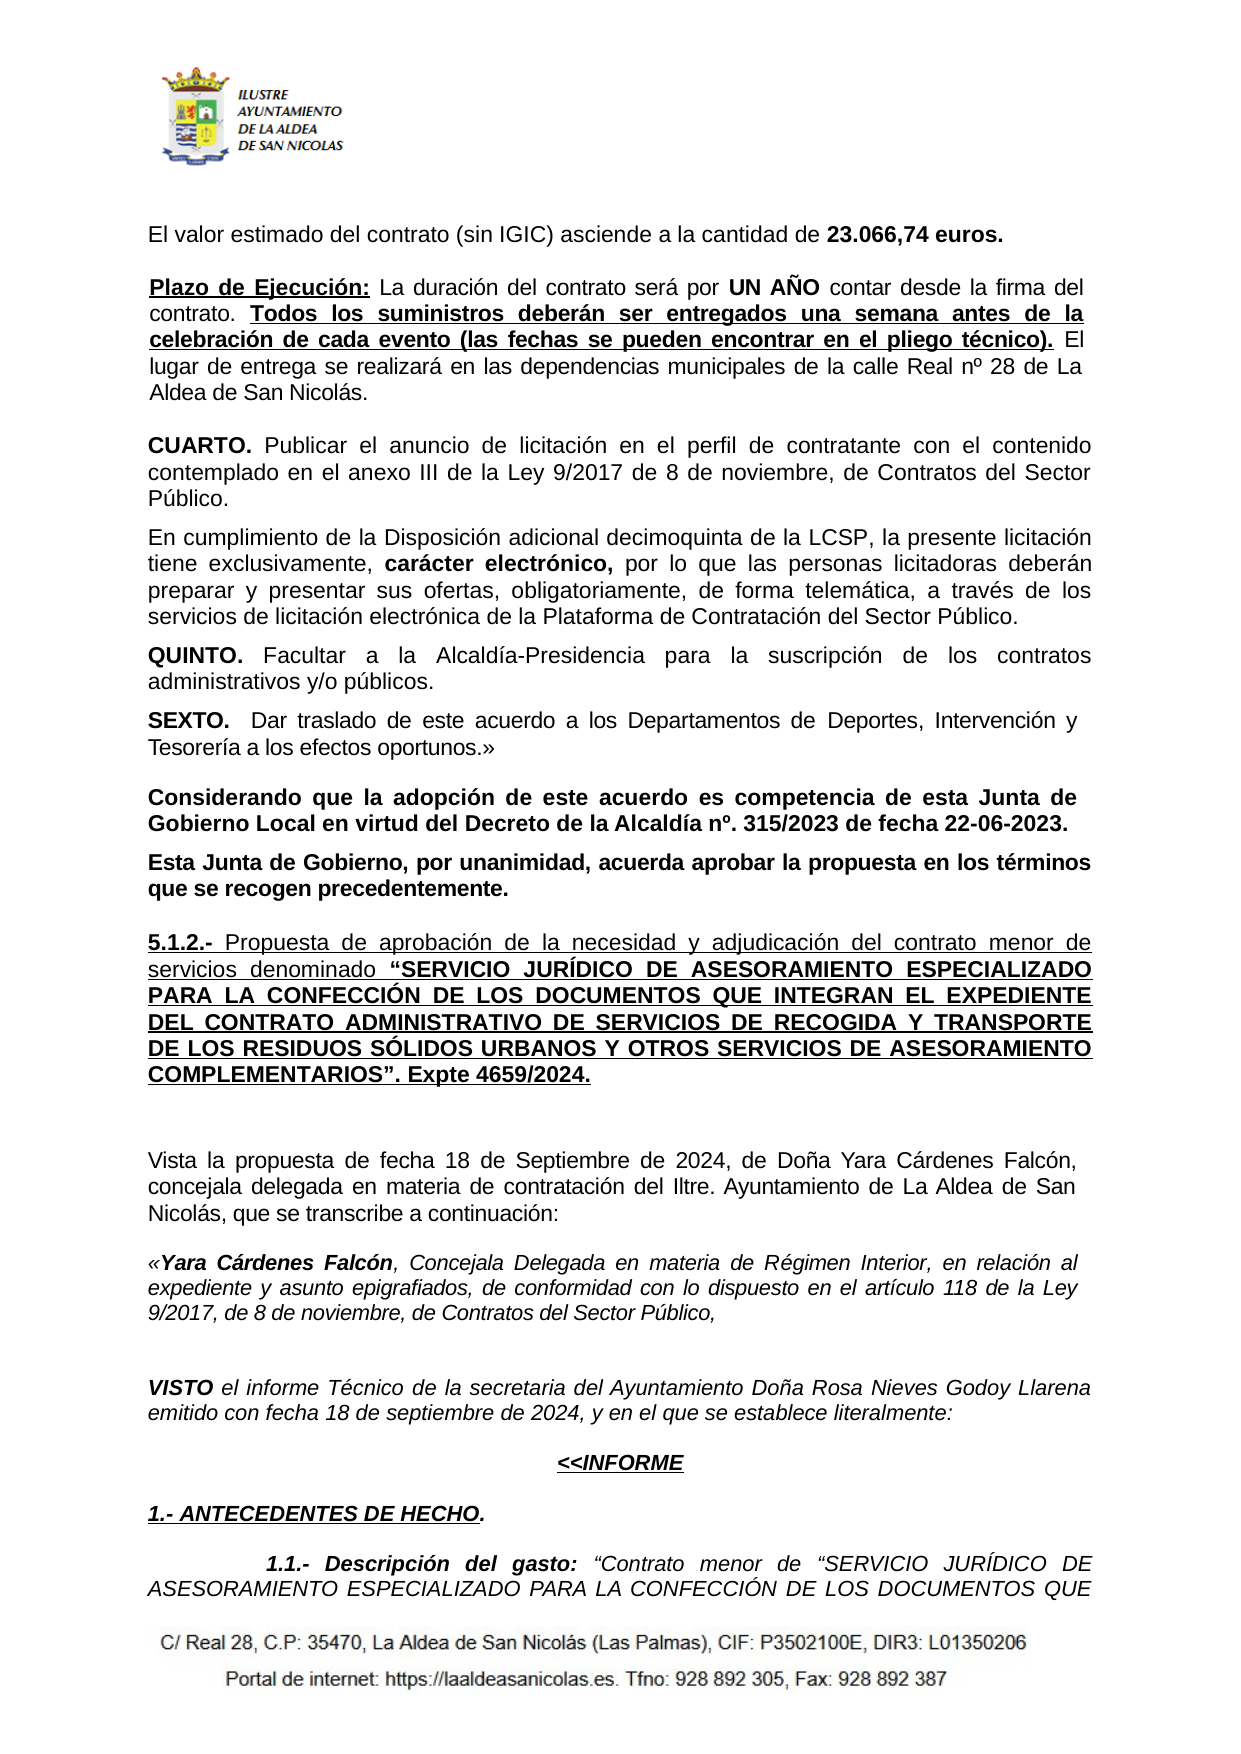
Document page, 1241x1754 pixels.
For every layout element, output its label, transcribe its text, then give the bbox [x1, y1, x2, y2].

text PARA LA CONFECCIÓN DE LOS DOCUMENTOS QUE INTEGRAN EL EXPEDIENTE [148, 980, 1093, 1005]
text DEL CONTRATO ADMINISTRATIVO DE SERVICIOS DE RECOGIDA Y TRANSPORTE [148, 1006, 1093, 1031]
text En cumplimiento de la Disposición adicional decimoquinta de la LCSP, la presente licitación tiene exclusivamente, carácter electrónico, por lo que las personas licitadoras deberán preparar y presentar sus ofertas, obligatoriamente, de forma telemática, a través de los servicios de licitación electrónica de la Plataforma de Contratación del Sector Público. [148, 524, 1093, 629]
text 1.- ANTECEDENTES DE HECHO. [148, 1501, 1093, 1526]
text QUINTO. Facultar a la Alcaldía-Presidencia para la suscripción de los contratos administrativos y/o públicos. [148, 642, 1093, 695]
picture [148, 1626, 1034, 1695]
text Esta Junta de Gobierno, por unanimidad, acuerda aprobar la propuesta en los términos que se recogen precedentemente. [148, 849, 1093, 902]
text COMPLEMENTARIOS”. Expte 4659/2024. [148, 1059, 1093, 1087]
text CUARTO. Publicar el anuncio de licitación en el perfil de contratante con el contenido contemplado en el anexo III de la Ley 9/2017 de 8 de noviembre, de Contratos del Sector Público. [148, 432, 1093, 512]
text «Yara Cárdenes Falcón, Concejala Delegada en materia de Régimen Interior, en relación al expediente y asunto epigrafiados, de conformidad con lo dispuesto en el artículo 118 de la Ley 9/2017, de 8 de noviembre, de Contratos del Sector Público, [148, 1250, 1078, 1325]
text Vista la propuesta de fecha 18 de Septiembre de 2024, de Doña Yara Cárdenes Falcón, concejala delegada en materia de contratación del Iltre. Ayuntamiento de La Aldea de San Nicolás, que se transcribe a continuación: [148, 1147, 1078, 1226]
text DE LOS RESIDUOS SÓLIDOS URBANOS Y OTROS SERVICIOS DE ASESORAMIENTO [148, 1033, 1093, 1058]
text Plazo de Ejecución: La duración del contrato será por UN AÑO contar desde la firma del contrato. Todos los suministros deberán ser entregados una semana antes de la celebración de cada evento (las fechas se pueden encontrar en el pliego técnico). El lugar de entrega se realizará en las dependencias municipales de la calle Real nº 28 de La Aldea de San Nicolás. [149, 274, 1084, 406]
text El valor estimado del contrato (sin IGIC) asciende a la cantidad de 23.066,74 euros. [148, 221, 1093, 247]
text <<INFORME [148, 1450, 1093, 1475]
picture [148, 59, 359, 173]
text 5.1.2.- Propuesta de aprobación de la necesidad y adjudicación del contrato menor de servicios denominado “SERVICIO JURÍDICO DE ASESORAMIENTO ESPECIALIZADO [148, 929, 1093, 979]
text Considerando que la adopción de este acuerdo es competencia de esta Junta de Gobierno Local en virtud del Decreto de la Alcaldía nº. 315/2023 de fecha 22-06-2023. [148, 784, 1078, 837]
text 1.1.- Descripción del gasto: “Contrato menor de “SERVICIO JURÍDICO DE ASESORAMIENTO ESPECIALIZADO PARA LA CONFECCIÓN DE LOS DOCUMENTOS QUE [148, 1551, 1093, 1601]
text VISTO el informe Técnico de la secretaria del Ayuntamiento Doña Rosa Nieves Godoy Llarena emitido con fecha 18 de septiembre de 2024, y en el que se establece literalmente: [148, 1374, 1093, 1425]
text SEXTO. Dar traslado de este acuerdo a los Departamentos de Deportes, Intervención y Tesorería a los efectos oportunos.» [148, 707, 1078, 760]
